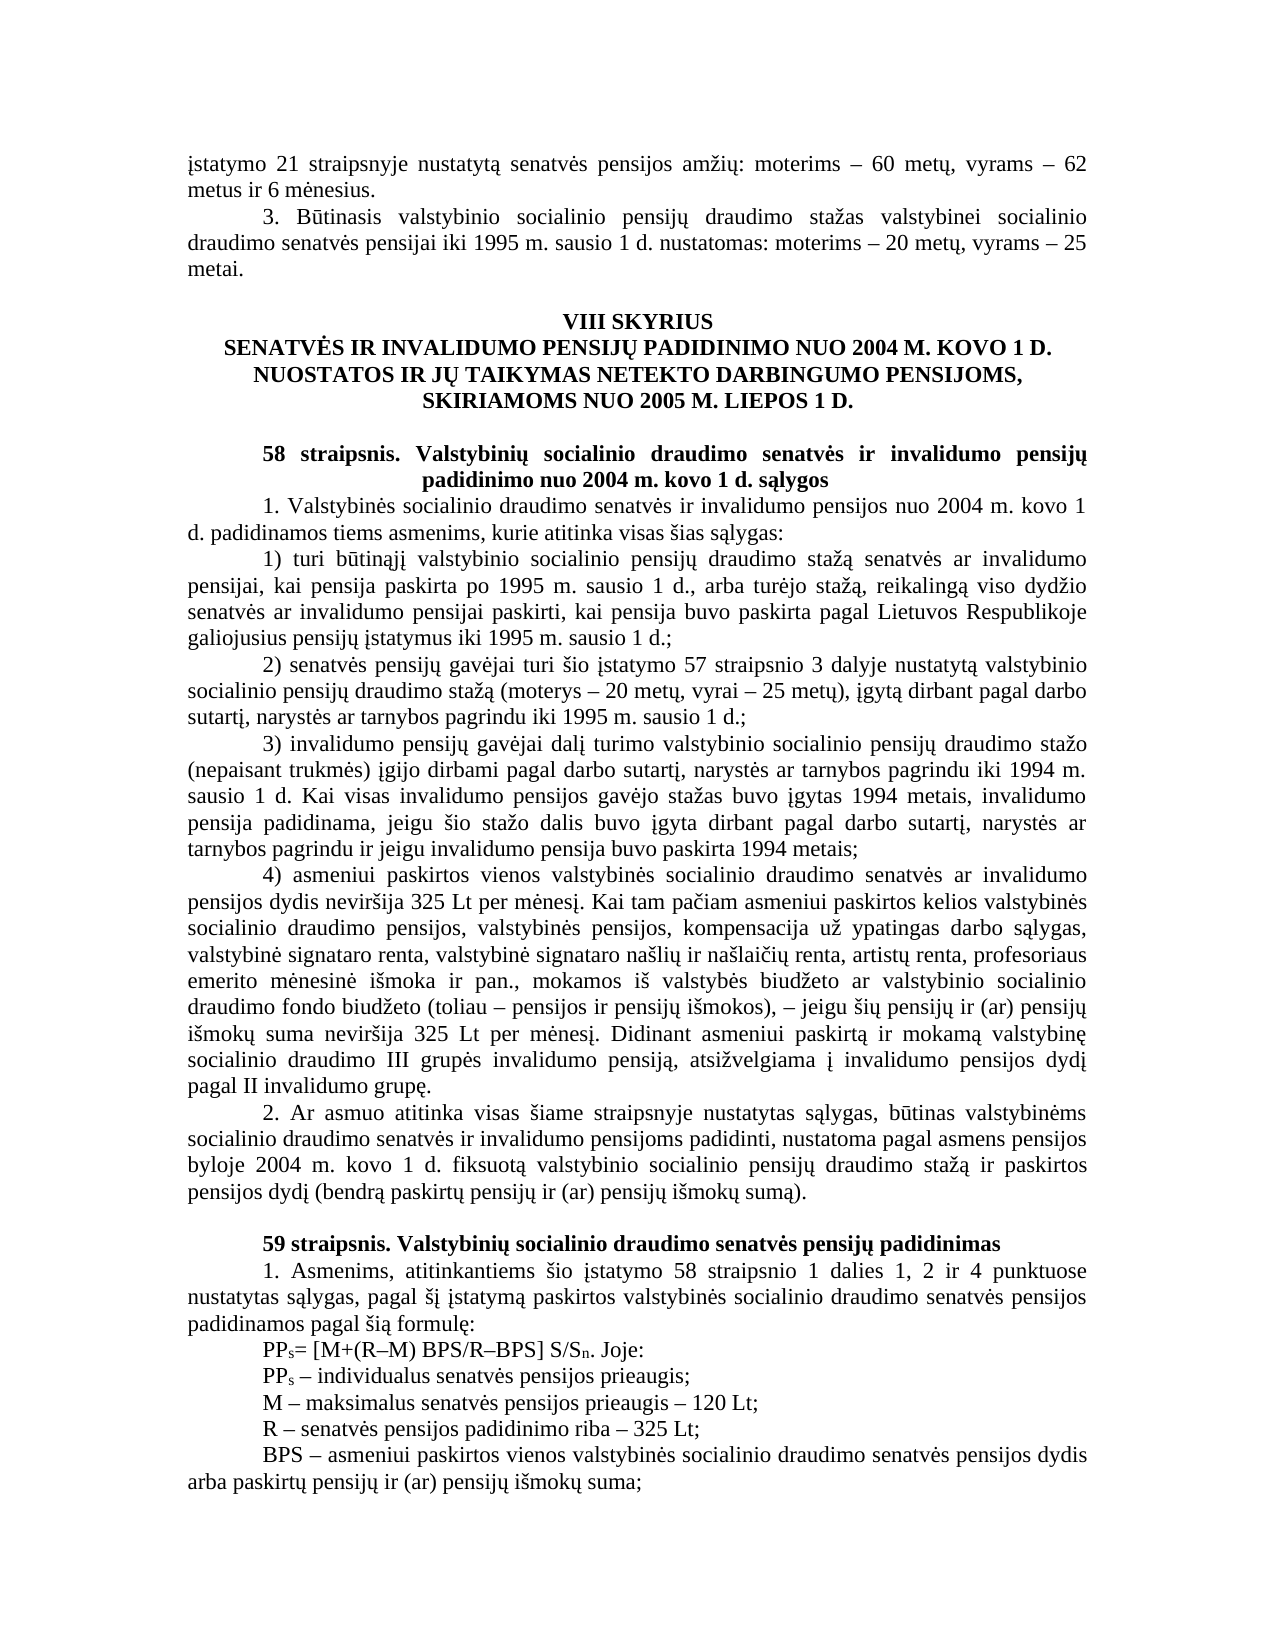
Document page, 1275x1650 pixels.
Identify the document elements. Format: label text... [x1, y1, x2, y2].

text 59 straipsnis. Valstybinių socialinio draudimo senatvės pensijų padidinimas [187, 1231, 1088, 1257]
text BPS – asmeniui paskirtos vienos valstybinės socialinio draudimo senatvės pensijos dydis arba paskirtų pensijų ir (ar) pensijų išmokų suma; [187, 1441, 1088, 1494]
text 1. Valstybinės socialinio draudimo senatvės ir invalidumo pensijos nuo 2004 m. kovo 1 d. padidinamos tiems asmenims, kurie atitinka visas šias sąlygas: [187, 493, 1088, 545]
text 2. Ar asmuo atitinka visas šiame straipsnyje nustatytas sąlygas, būtinas valstybinėms socialinio draudimo senatvės ir invalidumo pensijoms padidinti, nustatoma pagal asmens pensijos byloje 2004 m. kovo 1 d. fiksuotą valstybinio socialinio pensijų draudimo stažą ir paskirtos pensijos dydį (bendrą paskirtų pensijų ir (ar) pensijų išmokų sumą). [187, 1099, 1088, 1204]
text įstatymo 21 straipsnyje nustatytą senatvės pensijos amžių: moterims – 60 metų, vyrams – 62 metus ir 6 mėnesius. [187, 150, 1088, 203]
text 58 straipsnis. Valstybinių socialinio draudimo senatvės ir invalidumo pensijų padidinimo nuo 2004 m. kovo 1 d. sąlygos [262, 440, 1088, 493]
text SENATVĖS IR INVALIDUMO PENSIJŲ PADIDINIMO NUO 2004 M. KOVO 1 D. NUOSTATOS IR JŲ TAIKYMAS NETEKTO DARBINGUMO PENSIJOMS, SKIRIAMOMS NUO 2005 M. LIEPOS 1 D. [187, 334, 1088, 413]
text M – maksimalus senatvės pensijos prieaugis – 120 Lt; [187, 1389, 1088, 1415]
text PPs – individualus senatvės pensijos prieaugis; [187, 1362, 1088, 1389]
text 1) turi būtinąjį valstybinio socialinio pensijų draudimo stažą senatvės ar invalidumo pensijai, kai pensija paskirta po 1995 m. sausio 1 d., arba turėjo stažą, reikalingą viso dydžio senatvės ar invalidumo pensijai paskirti, kai pensija buvo paskirta pagal Lietuvos Respublikoje galiojusius pensijų įstatymus iki 1995 m. sausio 1 d.; [187, 545, 1088, 651]
text PPs= [M+(R–M) BPS/R–BPS] S/Sn. Joje: [187, 1336, 1088, 1362]
text 2) senatvės pensijų gavėjai turi šio įstatymo 57 straipsnio 3 dalyje nustatytą valstybinio socialinio pensijų draudimo stažą (moterys – 20 metų, vyrai – 25 metų), įgytą dirbant pagal darbo sutartį, narystės ar tarnybos pagrindu iki 1995 m. sausio 1 d.; [187, 651, 1088, 730]
text 1. Asmenims, atitinkantiems šio įstatymo 58 straipsnio 1 dalies 1, 2 ir 4 punktuose nustatytas sąlygas, pagal šį įstatymą paskirtos valstybinės socialinio draudimo senatvės pensijos padidinamos pagal šią formulę: [187, 1257, 1088, 1336]
text R – senatvės pensijos padidinimo riba – 325 Lt; [187, 1415, 1088, 1441]
text 4) asmeniui paskirtos vienos valstybinės socialinio draudimo senatvės ar invalidumo pensijos dydis neviršija 325 Lt per mėnesį. Kai tam pačiam asmeniui paskirtos kelios valstybinės socialinio draudimo pensijos, valstybinės pensijos, kompensacija už ypatingas darbo sąlygas, valstybinė signataro renta, valstybinė signataro našlių ir našlaičių renta, artistų renta, profesoriaus emerito mėnesinė išmoka ir pan., mokamos iš valstybės biudžeto ar valstybinio socialinio draudimo fondo biudžeto (toliau – pensijos ir pensijų išmokos), – jeigu šių pensijų ir (ar) pensijų išmokų suma neviršija 325 Lt per mėnesį. Didinant asmeniui paskirtą ir mokamą valstybinę socialinio draudimo III grupės invalidumo pensiją, atsižvelgiama į invalidumo pensijos dydį pagal II invalidumo grupę. [187, 862, 1088, 1099]
text 3. Būtinasis valstybinio socialinio pensijų draudimo stažas valstybinei socialinio draudimo senatvės pensijai iki 1995 m. sausio 1 d. nustatomas: moterims – 20 metų, vyrams – 25 metai. [187, 203, 1088, 282]
text 3) invalidumo pensijų gavėjai dalį turimo valstybinio socialinio pensijų draudimo stažo (nepaisant trukmės) įgijo dirbami pagal darbo sutartį, narystės ar tarnybos pagrindu iki 1994 m. sausio 1 d. Kai visas invalidumo pensijos gavėjo stažas buvo įgytas 1994 metais, invalidumo pensija padidinama, jeigu šio stažo dalis buvo įgyta dirbant pagal darbo sutartį, narystės ar tarnybos pagrindu ir jeigu invalidumo pensija buvo paskirta 1994 metais; [187, 730, 1088, 862]
text VIII SKYRIUS [187, 308, 1088, 334]
